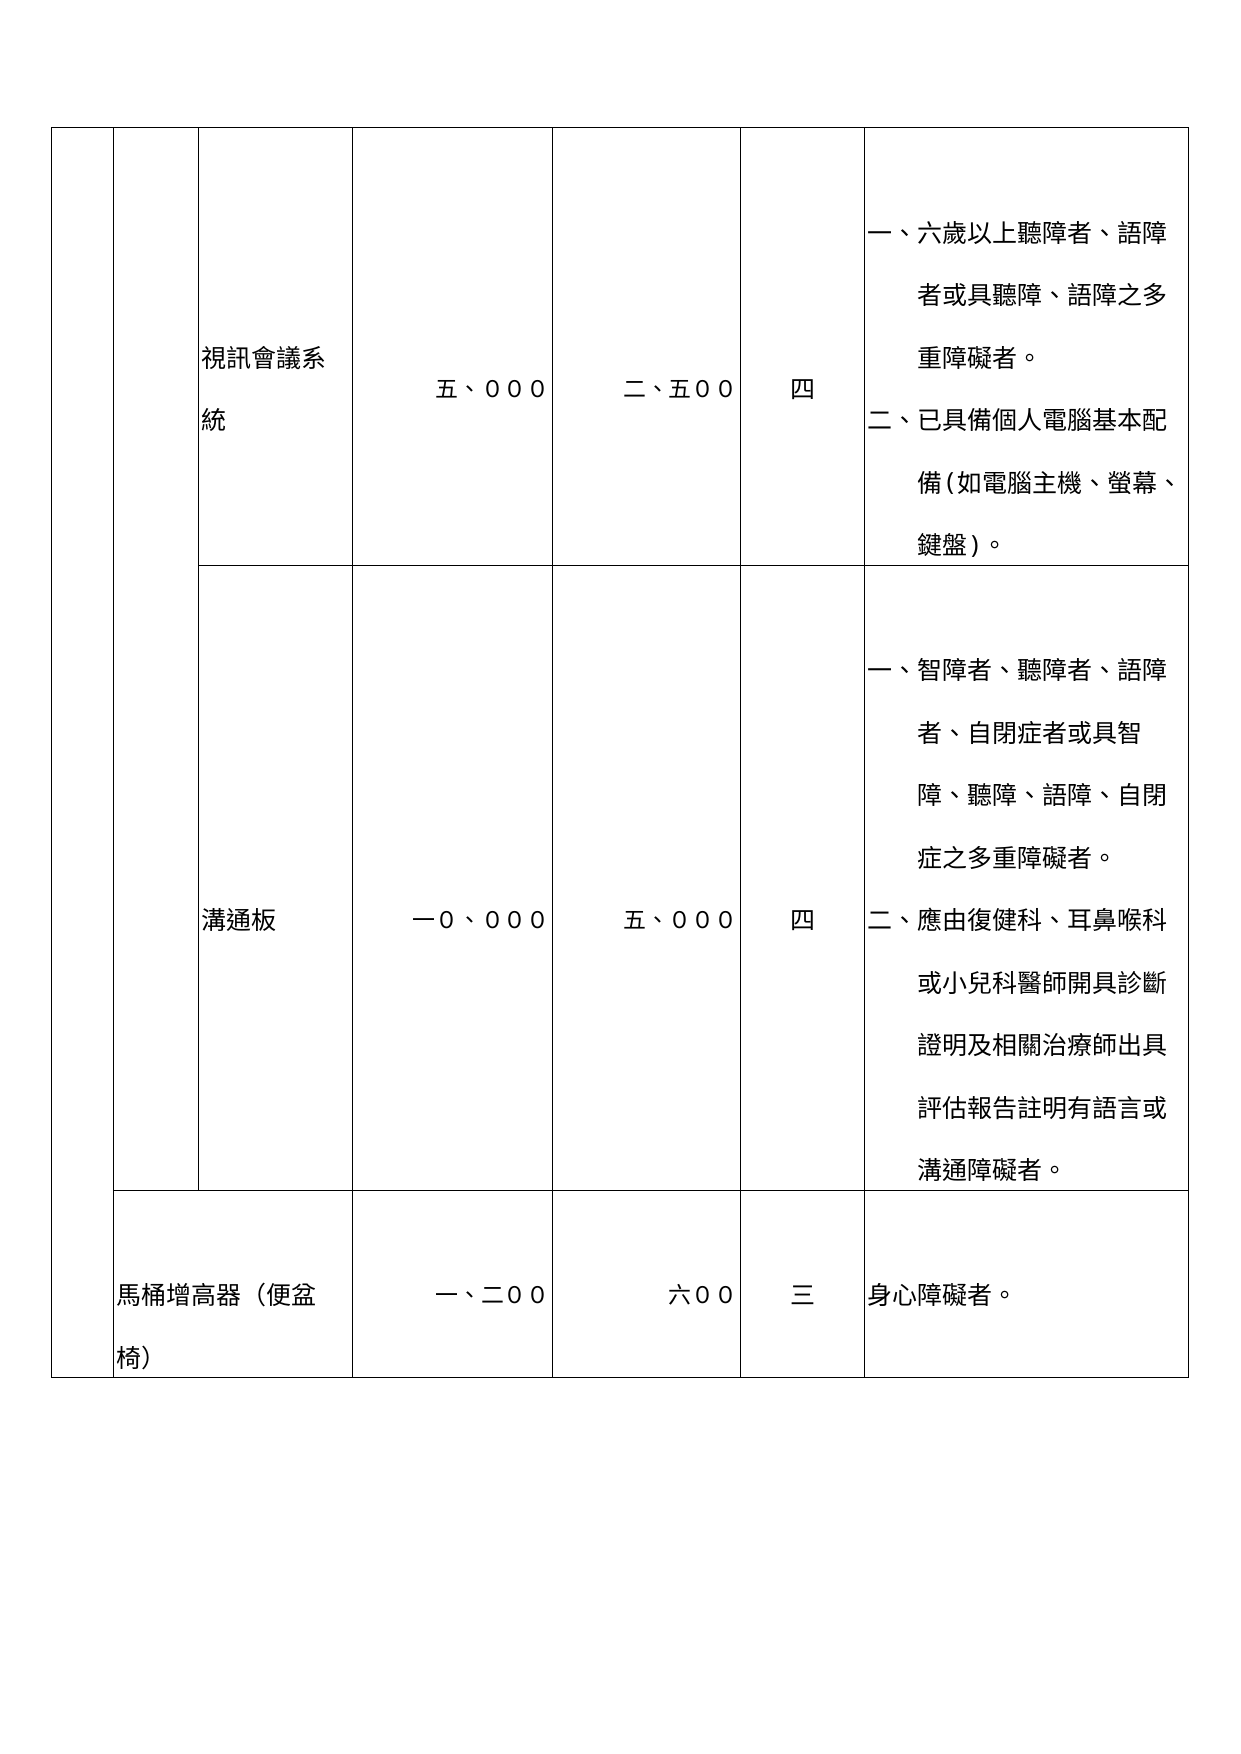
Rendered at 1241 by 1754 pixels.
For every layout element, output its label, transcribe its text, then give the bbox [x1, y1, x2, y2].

table_cell 一、六歲以上聽障者、語障者或具聽障、語障之多重障礙者。 二、已具備個人電腦基本配備(如電腦主機、螢幕、鍵盤)。 [865, 128, 1188, 564]
table_cell 五、０００ [353, 128, 552, 564]
table_cell 視訊會議系統 [199, 128, 352, 564]
table_cell 五、０００ [553, 566, 740, 1189]
table_cell 四 [741, 128, 864, 564]
table_cell 身心障礙者。 [865, 1191, 1188, 1377]
table_cell 四 [741, 566, 864, 1189]
table_cell 六００ [553, 1191, 740, 1377]
table_cell 一、智障者、聽障者、語障者、自閉症者或具智障、聽障、語障、自閉症之多重障礙者。 二、應由復健科、耳鼻喉科或小兒科醫師開具診斷證明及相關治療師出具評估報告註明有語言或溝通障礙者。 [865, 566, 1188, 1189]
table_cell [52, 128, 113, 1377]
table_cell 馬桶增高器（便盆椅） [114, 1191, 352, 1377]
table_cell [114, 128, 198, 1189]
table_cell 一０、０００ [353, 566, 552, 1189]
table_cell 一、二００ [353, 1191, 552, 1377]
table_cell 二、五００ [553, 128, 740, 564]
table_cell 溝通板 [199, 566, 352, 1189]
table_cell 三 [741, 1191, 864, 1377]
